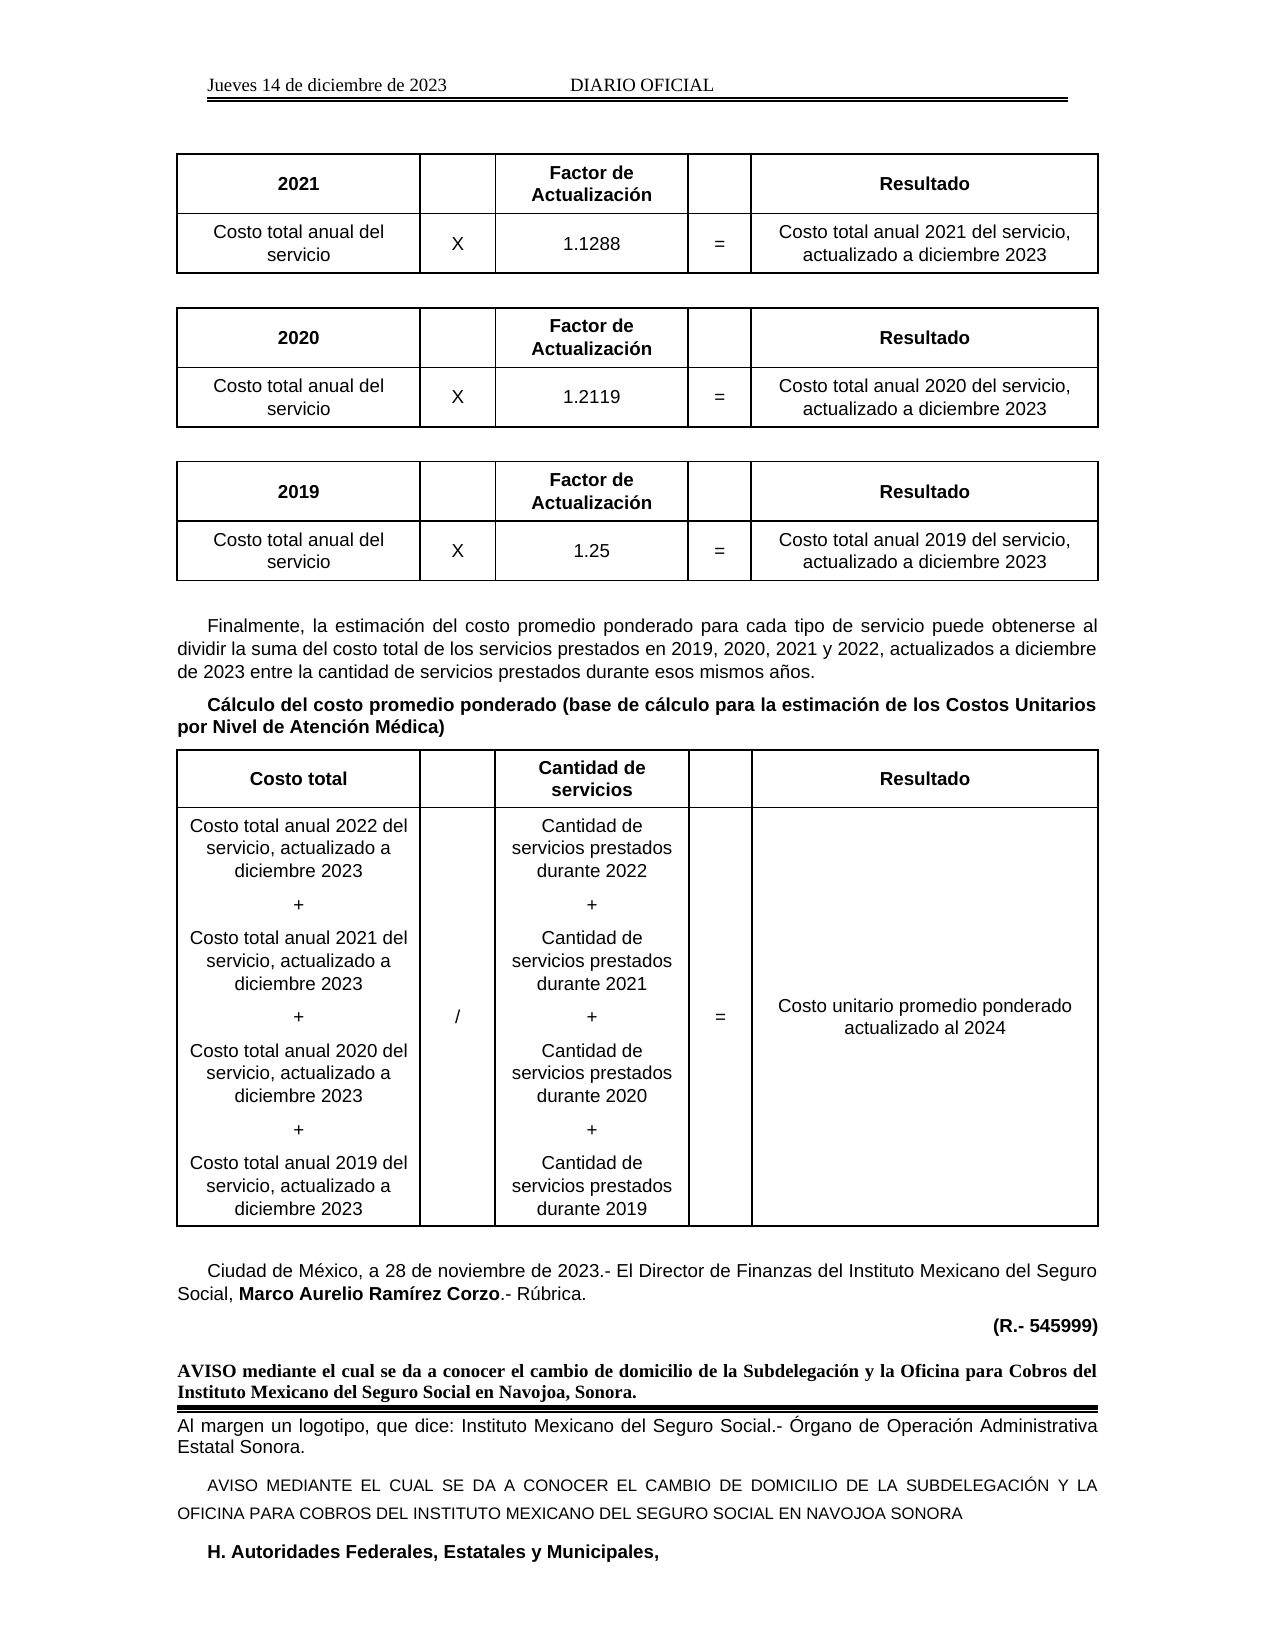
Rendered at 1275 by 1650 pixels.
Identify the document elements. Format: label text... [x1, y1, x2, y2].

text Cálculo del costo promedio ponderado (base de cálculo para la estimación de los Costos Unitarios por Nivel de Atención Médica) [177, 693, 1098, 738]
table_header [421, 462, 495, 520]
table_header 2020 [178, 309, 419, 366]
table_cell Costo total anual 2022 del servicio, actualizado a diciembre 2023 + Costo total anual 2021 del servicio, actualizado a diciembre 2023 + Costo total anual 2020 del servicio, actualizado a diciembre 2023 + Costo total anual 2019 del servicio, actualizado a diciembre 2023 [178, 808, 419, 1225]
table_header Costo total [178, 751, 419, 807]
table_header [690, 751, 751, 807]
text H. Autoridades Federales, Estatales y Municipales, [177, 1536, 1098, 1564]
table_cell Cantidad de servicios prestados durante 2022 + Cantidad de servicios prestados durante 2021 + Cantidad de servicios prestados durante 2020 + Cantidad de servicios prestados durante 2019 [496, 808, 688, 1225]
table_cell Costo total anual 2021 del servicio, actualizado a diciembre 2023 [752, 214, 1097, 272]
text (R.- 545999) [177, 1316, 1098, 1336]
table_header Factor de Actualización [496, 155, 687, 213]
table_cell X [421, 522, 495, 580]
text AVISO MEDIANTE EL CUAL SE DA A CONOCER EL CAMBIO DE DOMICILIO DE LA SUBDELEGACIÓN Y LA OFICINA PARA COBROS DEL INSTITUTO MEXICANO DEL SEGURO SOCIAL EN NAVOJOA SONORA [177, 1468, 1098, 1525]
subtitle Al margen un logotipo, que dice: Instituto Mexicano del Seguro Social.- Órgano de Operación Administrativa Estatal Sonora. [177, 1413, 1098, 1458]
table_cell 1.2119 [496, 368, 687, 426]
table_cell / [421, 808, 494, 1225]
table_header Factor de Actualización [496, 462, 687, 520]
table_header Resultado [752, 155, 1097, 213]
table_cell = [689, 214, 750, 272]
table_cell = [689, 368, 750, 426]
table_cell Costo total anual del servicio [178, 368, 419, 426]
table_header [689, 309, 750, 366]
table_header [421, 751, 494, 807]
table_header 2019 [178, 462, 419, 520]
table_header [421, 155, 495, 213]
table_header Resultado [752, 309, 1097, 366]
text Finalmente, la estimación del costo promedio ponderado para cada tipo de servicio puede obtenerse al dividir la suma del costo total de los servicios prestados en 2019, 2020, 2021 y 2022, actualizados a diciembre de 2023 entre la cantidad de servicios prestados durante esos mismos años. [177, 614, 1098, 683]
table_cell Costo unitario promedio ponderado actualizado al 2024 [753, 808, 1097, 1225]
table_header [421, 309, 495, 366]
table_header Resultado [753, 751, 1097, 807]
table_header [689, 462, 750, 520]
table_cell 1.25 [496, 522, 687, 580]
text Ciudad de México, a 28 de noviembre de 2023.- El Director de Finanzas del Instituto Mexicano del Seguro Social, Marco Aurelio Ramírez Corzo.- Rúbrica. [177, 1260, 1098, 1305]
table_cell X [421, 368, 495, 426]
table_cell = [690, 808, 751, 1225]
table_cell X [421, 214, 495, 272]
table_cell Costo total anual del servicio [178, 214, 419, 272]
table_header Factor de Actualización [496, 309, 687, 366]
table_cell Costo total anual 2019 del servicio, actualizado a diciembre 2023 [752, 522, 1097, 580]
table_header 2021 [178, 155, 419, 213]
table_header [689, 155, 750, 213]
subtitle AVISO mediante el cual se da a conocer el cambio de domicilio de la Subdelegación y la Oficina para Cobros del Instituto Mexicano del Seguro Social en Navojoa, Sonora. [177, 1359, 1098, 1405]
table_header Resultado [752, 462, 1097, 520]
table_cell Costo total anual del servicio [178, 522, 419, 580]
table_header Cantidad de servicios [496, 751, 688, 807]
table_cell = [689, 522, 750, 580]
table_cell 1.1288 [496, 214, 687, 272]
table_cell Costo total anual 2020 del servicio, actualizado a diciembre 2023 [752, 368, 1097, 426]
